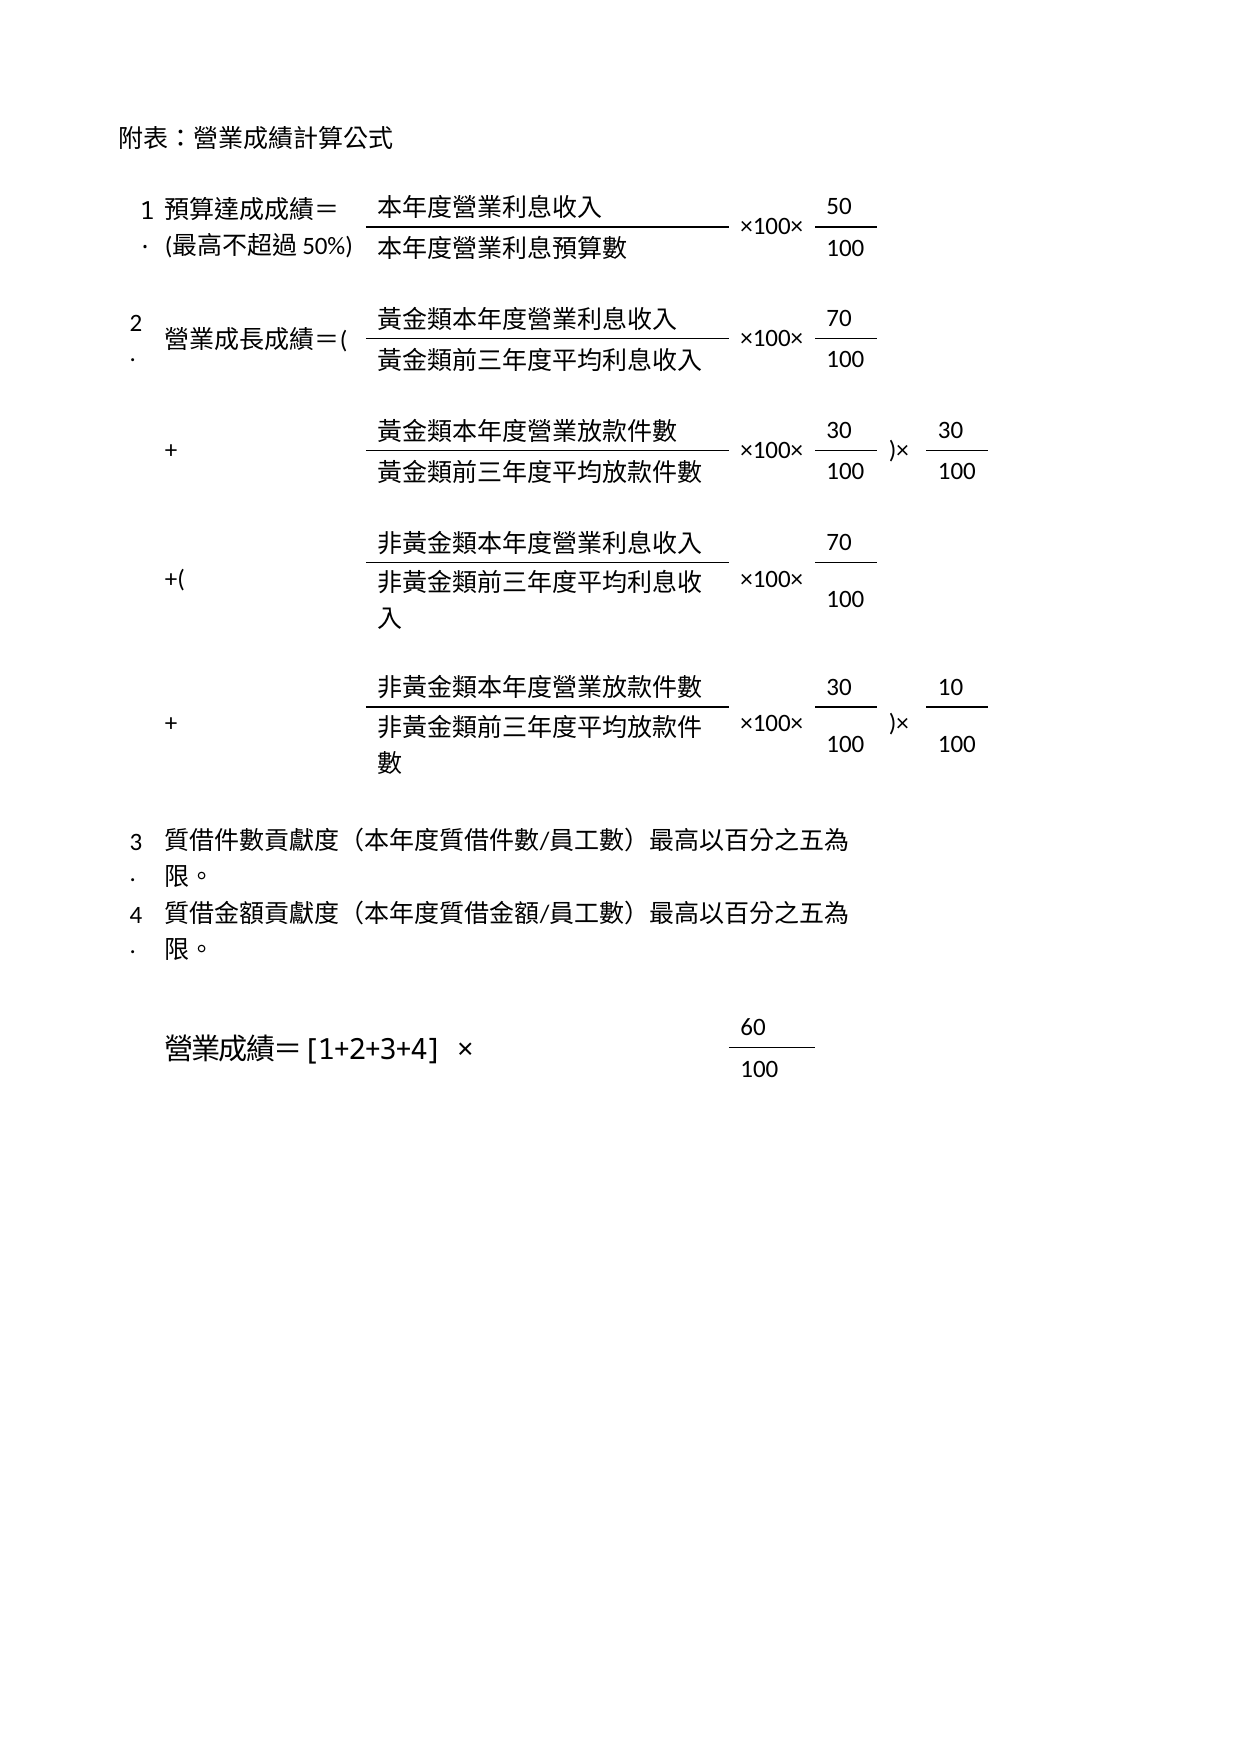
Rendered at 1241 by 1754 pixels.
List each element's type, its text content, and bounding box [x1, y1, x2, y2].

table_header 50 [815, 185, 877, 226]
table_cell [118, 450, 153, 490]
table_cell [118, 635, 926, 666]
table_cell ×100× [729, 666, 815, 780]
table_cell ×100× [729, 297, 815, 378]
table_cell [926, 780, 987, 821]
table_cell [877, 821, 926, 893]
table_cell [877, 338, 926, 378]
table_header [877, 185, 926, 226]
table_header ×100× [729, 185, 815, 266]
table_cell [877, 562, 926, 635]
table_cell [118, 1047, 153, 1088]
table_cell )× [877, 666, 926, 780]
table_cell [926, 266, 987, 297]
table_cell 黃金類本年度營業放款件數 [366, 409, 729, 449]
table_cell [926, 1047, 987, 1088]
table_cell [118, 666, 153, 706]
table_header 本年度營業利息收入 [366, 185, 729, 226]
table_cell 30 [926, 409, 987, 449]
table_cell 非黃金類本年度營業利息收入 [366, 521, 729, 562]
table_cell [926, 521, 987, 562]
table_cell [926, 635, 987, 666]
table_cell [153, 378, 366, 409]
table_cell 黃金類前三年度平均利息收入 [366, 339, 729, 378]
table_cell 100 [926, 708, 987, 780]
table_cell [877, 226, 926, 266]
table_cell [815, 1047, 877, 1088]
text 附表：營業成績計算公式 [118, 118, 1122, 154]
table_cell [926, 893, 987, 966]
table_header [926, 185, 987, 226]
table_cell [926, 338, 987, 378]
table_cell [877, 1047, 926, 1088]
table_cell 10 [926, 666, 987, 706]
table_cell 100 [815, 451, 877, 490]
table_cell [815, 780, 877, 821]
table_cell [118, 780, 153, 821]
table_cell 質借件數貢獻度（本年度質借件數/員工數）最高以百分之五為限。 [153, 821, 877, 893]
table_cell [877, 1006, 926, 1047]
table_cell 100 [815, 708, 877, 780]
table_cell [926, 562, 987, 635]
table_cell [926, 490, 987, 521]
table_cell 3. [118, 821, 153, 893]
table_cell 質借金額貢獻度（本年度質借金額/員工數）最高以百分之五為限。 [153, 893, 877, 966]
table_cell [118, 521, 153, 562]
table_cell [118, 706, 153, 780]
table_header 預算達成成績＝ (最高不超過50%) [153, 185, 366, 266]
table_cell [153, 780, 366, 821]
table_cell )× [877, 409, 926, 490]
table_cell [815, 378, 877, 409]
table_cell ×100× [729, 409, 815, 490]
table_cell + [153, 666, 366, 780]
table_cell [366, 780, 729, 821]
table_cell [118, 490, 926, 521]
table_cell [366, 378, 729, 409]
table_cell 70 [815, 297, 877, 338]
table_cell +( [153, 521, 366, 635]
table_cell + [153, 409, 366, 490]
table_cell 非黃金類前三年度平均利息收入 [366, 563, 729, 635]
table_cell [118, 562, 153, 635]
table_cell [118, 1006, 153, 1047]
table_cell 非黃金類前三年度平均放款件數 [366, 708, 729, 780]
table_cell 100 [729, 1048, 815, 1088]
table_cell [729, 378, 815, 409]
table_cell [877, 521, 926, 562]
table_cell 營業成長成績＝( [153, 297, 366, 378]
table_cell [877, 780, 926, 821]
table_cell 4. [118, 893, 153, 966]
table_cell 70 [815, 521, 877, 562]
table_cell [118, 966, 987, 1006]
table_cell [926, 821, 987, 893]
table_cell [877, 893, 926, 966]
table_cell 黃金類前三年度平均放款件數 [366, 451, 729, 490]
table_cell [926, 226, 987, 266]
table_cell 100 [815, 563, 877, 635]
table_cell [926, 297, 987, 338]
table_cell 30 [815, 409, 877, 449]
table_cell 100 [815, 228, 877, 266]
table_cell [118, 378, 153, 409]
table_cell 營業成績＝[1+2+3+4] × [153, 1006, 729, 1088]
table_header 1. [118, 185, 153, 266]
table_cell [877, 378, 926, 409]
table_cell [926, 378, 987, 409]
table_cell 黃金類本年度營業利息收入 [366, 297, 729, 338]
table_cell 2. [118, 297, 153, 378]
table_cell [815, 1006, 877, 1047]
table_cell 30 [815, 666, 877, 706]
table_cell 60 [729, 1006, 815, 1047]
table_cell [118, 409, 153, 449]
table_cell 100 [815, 339, 877, 378]
table_cell [118, 266, 926, 297]
table_cell 本年度營業利息預算數 [366, 228, 729, 266]
table_cell [729, 780, 815, 821]
table_cell 100 [926, 451, 987, 490]
table_cell ×100× [729, 521, 815, 635]
table_cell 非黃金類本年度營業放款件數 [366, 666, 729, 706]
table_cell [926, 1006, 987, 1047]
table_cell [877, 297, 926, 338]
